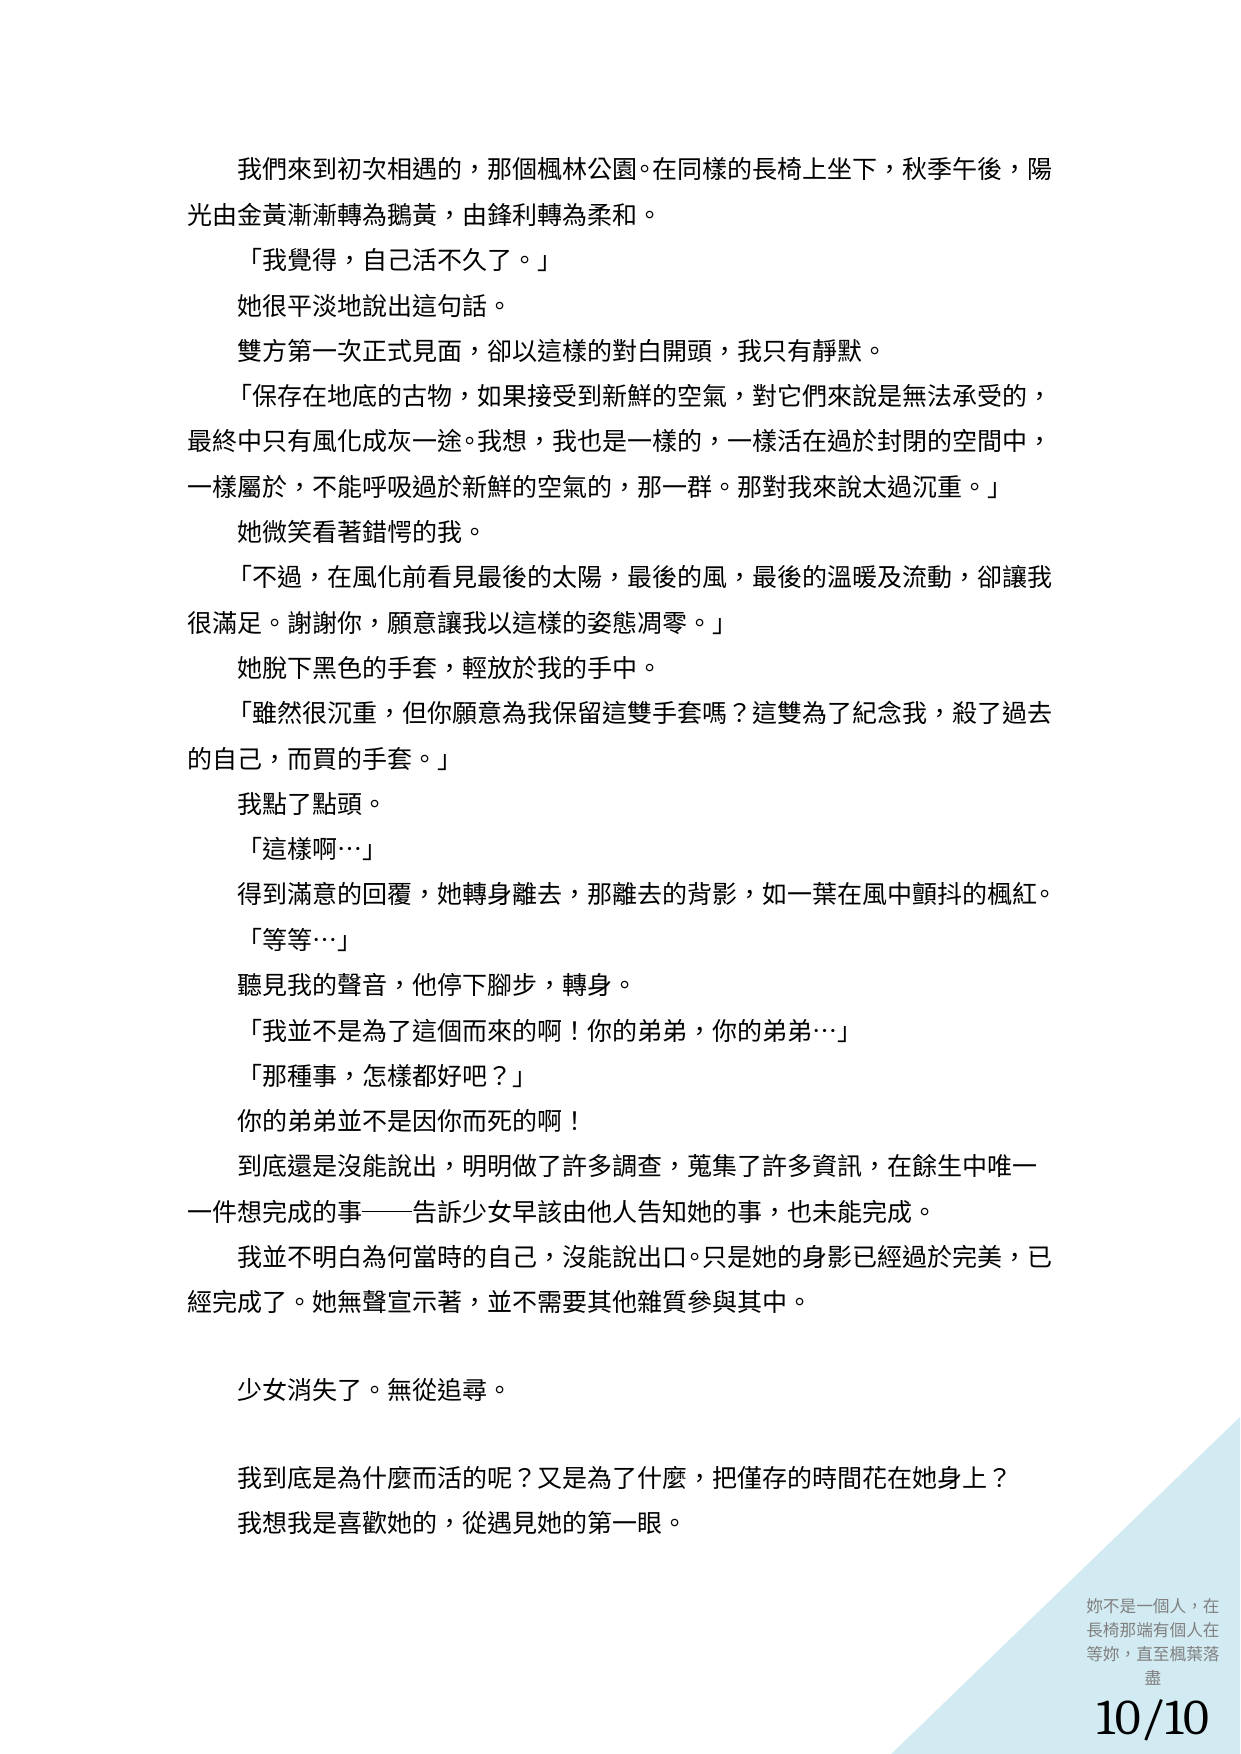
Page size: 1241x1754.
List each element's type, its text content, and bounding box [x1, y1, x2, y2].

text 「不過，在風化前看見最後的太陽，最後的風，最後的溫暖及流動，卻讓我很滿足。謝謝你，願意讓我以這樣的姿態凋零。」 [187, 558, 1053, 639]
text 「雖然很沉重，但你願意為我保留這雙手套嗎？這雙為了紀念我，殺了過去的自己，而買的手套。」 [187, 694, 1053, 775]
text 「等等…」 [187, 920, 1053, 957]
text 「我並不是為了這個而來的啊！你的弟弟，你的弟弟…」 [187, 1011, 1053, 1047]
text 少女消失了。無從追尋。 [187, 1371, 1053, 1407]
text 雙方第一次正式見面，卻以這樣的對白開頭，我只有靜默。 [187, 331, 1053, 367]
text 「我覺得，自己活不久了。」 [187, 241, 1053, 277]
text 我並不明白為何當時的自己，沒能說出口。只是她的身影已經過於完美，已經完成了。她無聲宣示著，並不需要其他雜質參與其中。 [187, 1237, 1053, 1319]
text 得到滿意的回覆，她轉身離去，那離去的背影，如一葉在風中顫抖的楓紅。 [187, 875, 1053, 911]
text 我點了點頭。 [187, 784, 1053, 821]
text 聽見我的聲音，他停下腳步，轉身。 [187, 966, 1053, 1002]
text 她微笑看著錯愕的我。 [187, 512, 1053, 549]
text 你的弟弟並不是因你而死的啊！ [187, 1102, 1053, 1138]
text 「保存在地底的古物，如果接受到新鮮的空氣，對它們來說是無法承受的，最終中只有風化成灰一途。我想，我也是一樣的，一樣活在過於封閉的空間中，一樣屬於，不能呼吸過於新鮮的空氣的，那一群。那對我來說太過沉重。」 [187, 377, 1053, 503]
text 我想我是喜歡她的，從遇見她的第一眼。 [187, 1504, 1053, 1540]
text 我們來到初次相遇的，那個楓林公園。在同樣的長椅上坐下，秋季午後，陽光由金黃漸漸轉為鵝黃，由鋒利轉為柔和。 [187, 150, 1053, 232]
text 她脫下黑色的手套，輕放於我的手中。 [187, 648, 1053, 685]
text 到底還是沒能說出，明明做了許多調查，蒐集了許多資訊，在餘生中唯一一件想完成的事──告訴少女早該由他人告知她的事，也未能完成。 [187, 1147, 1053, 1228]
text 「那種事，怎樣都好吧？」 [187, 1056, 1053, 1092]
text 她很平淡地說出這句話。 [187, 286, 1053, 322]
text 我到底是為什麼而活的呢？又是為了什麼，把僅存的時間花在她身上？ [187, 1458, 1053, 1495]
text 「這樣啊…」 [187, 830, 1053, 866]
